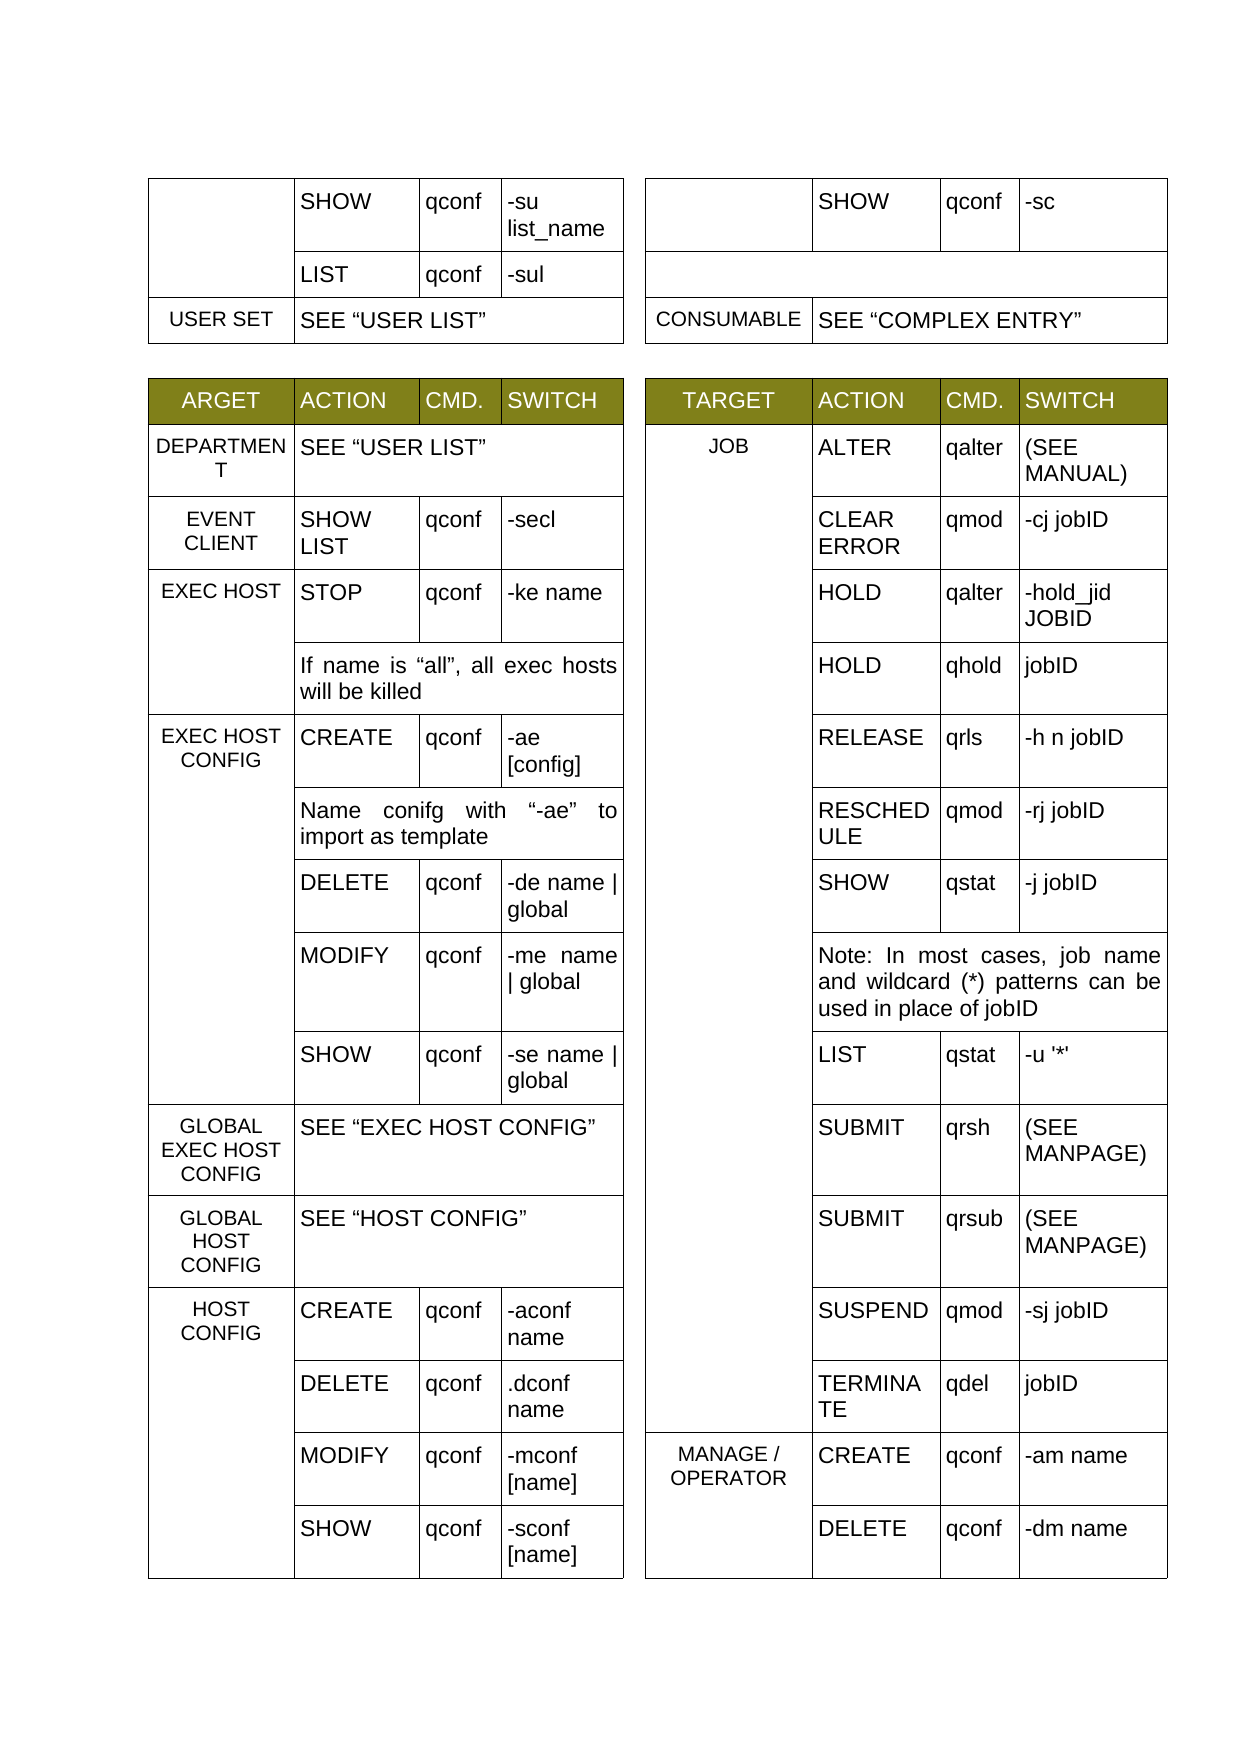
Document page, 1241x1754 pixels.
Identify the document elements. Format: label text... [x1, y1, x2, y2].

table_cell HOLD [813, 570, 940, 642]
table_cell Note: In most cases, job name and wildcard (*) patterns can be used in place of jobID [813, 933, 1167, 1031]
table_cell ACTION [295, 379, 419, 424]
table_cell [624, 1104, 645, 1195]
table_cell Name conifg with “-ae” to import as template [295, 788, 623, 859]
table_cell MANAGE / OPERATOR [646, 1433, 812, 1577]
table_cell DELETE [295, 1361, 419, 1432]
table_cell MODIFY [295, 933, 419, 1031]
table_cell GLOBAL HOST CONFIG [149, 1196, 294, 1287]
table_cell USER SET [149, 298, 294, 343]
table_cell -se name | global [502, 1032, 623, 1103]
table_cell [624, 859, 645, 932]
table_cell qrsh [941, 1105, 1019, 1195]
table_cell qconf [420, 933, 501, 1031]
table_cell [624, 1031, 645, 1103]
table_cell qrls [941, 715, 1019, 787]
table_cell If name is “all”, all exec hosts will be killed [295, 643, 623, 714]
table_cell -ke name [502, 570, 623, 642]
table_cell -sconf [name] [502, 1506, 623, 1577]
table_cell -rj jobID [1020, 788, 1167, 859]
table_cell qconf [420, 570, 501, 642]
table_cell [624, 424, 645, 496]
table_cell [624, 569, 645, 642]
table_cell [624, 1195, 645, 1287]
table_cell MODIFY [295, 1433, 419, 1505]
table_cell -cj jobID [1020, 497, 1167, 569]
table_cell JOB [646, 425, 812, 1432]
table_cell EXEC HOST [149, 570, 294, 714]
table_cell [624, 1432, 645, 1505]
table_cell SUBMIT [813, 1196, 940, 1287]
table_cell [624, 787, 645, 859]
table_cell -me name | global [502, 933, 623, 1031]
table_cell [148, 344, 294, 377]
table_cell STOP [295, 570, 419, 642]
table_cell CLEAR ERROR [813, 497, 940, 569]
table_cell -de name | global [502, 860, 623, 932]
table_cell qdel [941, 1361, 1019, 1432]
table_cell -sul [502, 252, 623, 297]
table_cell DELETE [813, 1506, 940, 1577]
table_cell CONSUMABLE [646, 298, 812, 343]
table_cell ACTION [813, 379, 940, 424]
table_cell qconf [420, 1506, 501, 1577]
table_cell qrsub [941, 1196, 1019, 1287]
table_cell -j jobID [1020, 860, 1167, 932]
table_cell LIST [295, 252, 419, 297]
table_cell -u '*' [1020, 1032, 1167, 1103]
table_cell [624, 932, 645, 1031]
table_cell ALTER [813, 425, 940, 496]
table_cell [624, 1360, 645, 1432]
table_cell -dm name [1020, 1506, 1167, 1577]
table_cell -su list_name [502, 179, 623, 251]
table_cell (SEE MANUAL) [1020, 425, 1167, 496]
table_cell (SEE MANPAGE) [1020, 1105, 1167, 1195]
table_cell qalter [941, 570, 1019, 642]
table_cell [624, 297, 645, 343]
table_cell qconf [420, 1361, 501, 1432]
table_cell SHOW [295, 179, 419, 251]
table_cell SHOW LIST [295, 497, 419, 569]
table_cell CREATE [295, 1288, 419, 1360]
table_cell [419, 344, 501, 377]
table_cell jobID [1020, 643, 1167, 714]
table_cell CREATE [295, 715, 419, 787]
table_cell qconf [420, 1433, 501, 1505]
table_cell [624, 1505, 645, 1577]
table_cell qstat [941, 1032, 1019, 1103]
table_cell SEE “EXEC HOST CONFIG” [295, 1105, 623, 1195]
table_cell qconf [420, 252, 501, 297]
table_cell qmod [941, 788, 1019, 859]
table_cell qmod [941, 1288, 1019, 1360]
table_cell qconf [420, 715, 501, 787]
table_cell qconf [941, 179, 1019, 251]
table_cell [501, 344, 623, 377]
table_cell RELEASE [813, 715, 940, 787]
table_cell [646, 252, 1167, 297]
table_cell ARGET [149, 379, 294, 424]
table_cell CREATE [813, 1433, 940, 1505]
table_cell [646, 179, 812, 251]
table_cell [624, 714, 645, 787]
table_cell [645, 344, 812, 377]
table_cell -mconf [name] [502, 1433, 623, 1505]
table_cell [624, 178, 645, 251]
table_cell [624, 496, 645, 569]
table_cell HOST CONFIG [149, 1288, 294, 1577]
table_cell CMD. [941, 379, 1019, 424]
table_cell GLOBAL EXEC HOST CONFIG [149, 1105, 294, 1195]
table_cell jobID [1020, 1361, 1167, 1432]
table_cell SHOW [295, 1506, 419, 1577]
table_cell -sj jobID [1020, 1288, 1167, 1360]
table_cell qconf [420, 1288, 501, 1360]
table_cell qmod [941, 497, 1019, 569]
table_cell -ae [config] [502, 715, 623, 787]
table_cell -secl [502, 497, 623, 569]
table_cell [294, 344, 419, 377]
table_cell SHOW [813, 179, 940, 251]
table_cell SEE “USER LIST” [295, 298, 623, 343]
table_cell qconf [420, 179, 501, 251]
table_cell -sc [1020, 179, 1167, 251]
table_cell -aconf name [502, 1288, 623, 1360]
table_cell TARGET [646, 379, 812, 424]
table_cell SEE “USER LIST” [295, 425, 623, 496]
table_cell qalter [941, 425, 1019, 496]
table_cell EXEC HOST CONFIG [149, 715, 294, 1103]
table_cell [624, 378, 645, 424]
table_cell [1019, 344, 1167, 377]
table_cell qhold [941, 643, 1019, 714]
table_cell SWITCH [1020, 379, 1167, 424]
table_cell [940, 344, 1019, 377]
table_cell SUBMIT [813, 1105, 940, 1195]
table_cell EVENT CLIENT [149, 497, 294, 569]
table_cell [149, 179, 294, 297]
table_cell DEPARTMENT [149, 425, 294, 496]
table_cell CMD. [420, 379, 501, 424]
table_cell SHOW [295, 1032, 419, 1103]
table_cell SEE “HOST CONFIG” [295, 1196, 623, 1287]
table_cell qstat [941, 860, 1019, 932]
table_cell DELETE [295, 860, 419, 932]
table_cell SHOW [813, 860, 940, 932]
table_cell RESCHEDULE [813, 788, 940, 859]
table_cell (SEE MANPAGE) [1020, 1196, 1167, 1287]
table_cell qconf [941, 1433, 1019, 1505]
table_cell SEE “COMPLEX ENTRY” [813, 298, 1167, 343]
table_cell qconf [420, 1032, 501, 1103]
table_cell qconf [420, 497, 501, 569]
table_cell qconf [420, 860, 501, 932]
table_cell TERMINATE [813, 1361, 940, 1432]
table_cell [623, 343, 645, 377]
table_cell [624, 642, 645, 714]
table_cell qconf [941, 1506, 1019, 1577]
table_cell [624, 1287, 645, 1360]
table_cell LIST [813, 1032, 940, 1103]
table_cell -hold_jid JOBID [1020, 570, 1167, 642]
table_cell -h n jobID [1020, 715, 1167, 787]
table_cell SWITCH [502, 379, 623, 424]
table_cell -am name [1020, 1433, 1167, 1505]
table_cell HOLD [813, 643, 940, 714]
table_cell SUSPEND [813, 1288, 940, 1360]
table_cell [624, 251, 645, 297]
table_cell [812, 344, 940, 377]
table_cell .dconf name [502, 1361, 623, 1432]
